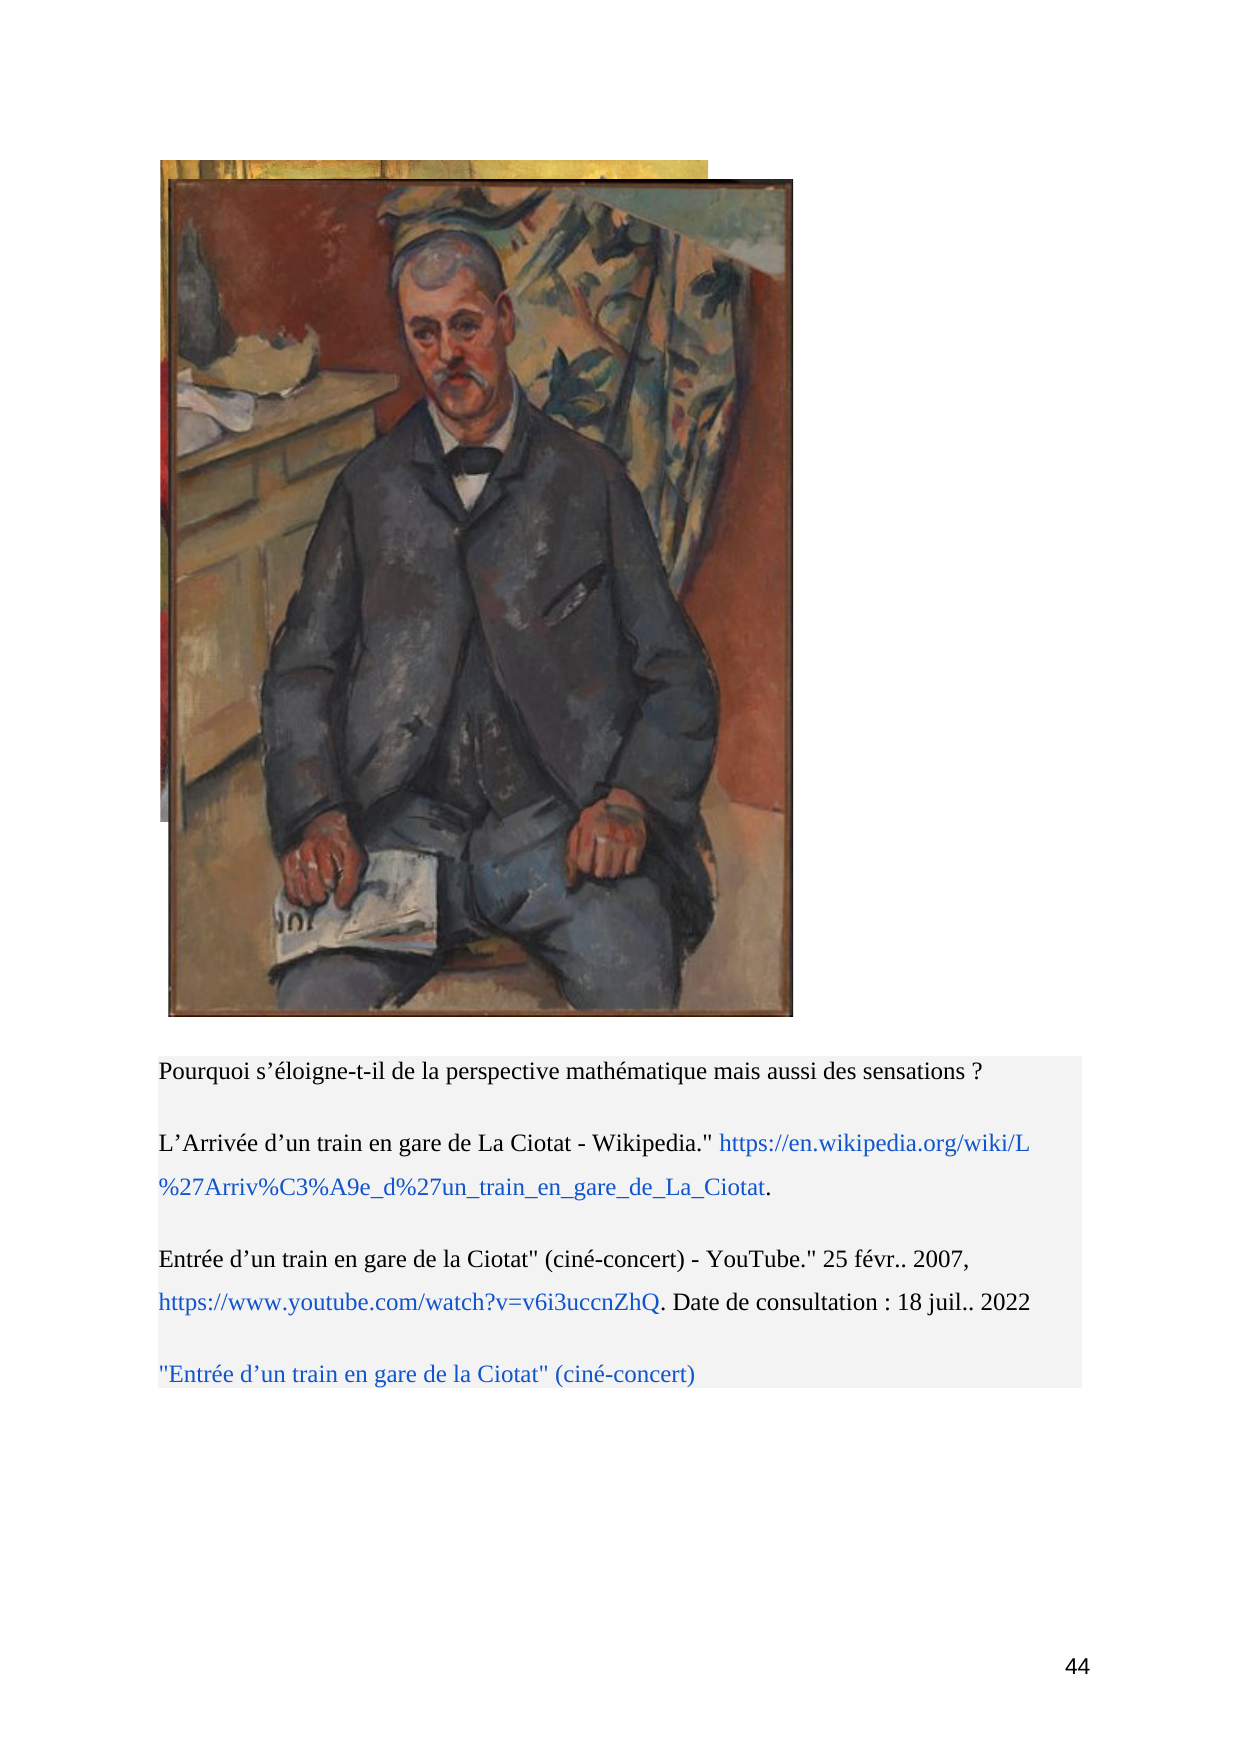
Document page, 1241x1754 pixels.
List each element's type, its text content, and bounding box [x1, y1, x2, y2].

text Pourquoi s’éloigne-t-il de la perspective mathématique mais aussi des sensations ? [158, 1056, 1082, 1085]
table_header [150, 150, 933, 1027]
text L’Arrivée d’un train en gare de La Ciotat - Wikipedia." https://en.wikipedia.org/wiki/L%27Arriv%C3%A9e_d%27un_train_en_gare_de_La_Ciotat. [158, 1128, 1082, 1200]
picture [160, 160, 794, 1017]
text Entrée d’un train en gare de la Ciotat" (ciné-concert) - YouTube." 25 févr.. 2007, https://www.youtube.com/watch?v=v6i3uccnZhQ. Date de consultation : 18 juil.. 2022 [158, 1244, 1082, 1316]
text "Entrée d’un train en gare de la Ciotat" (ciné-concert) [158, 1359, 1082, 1388]
